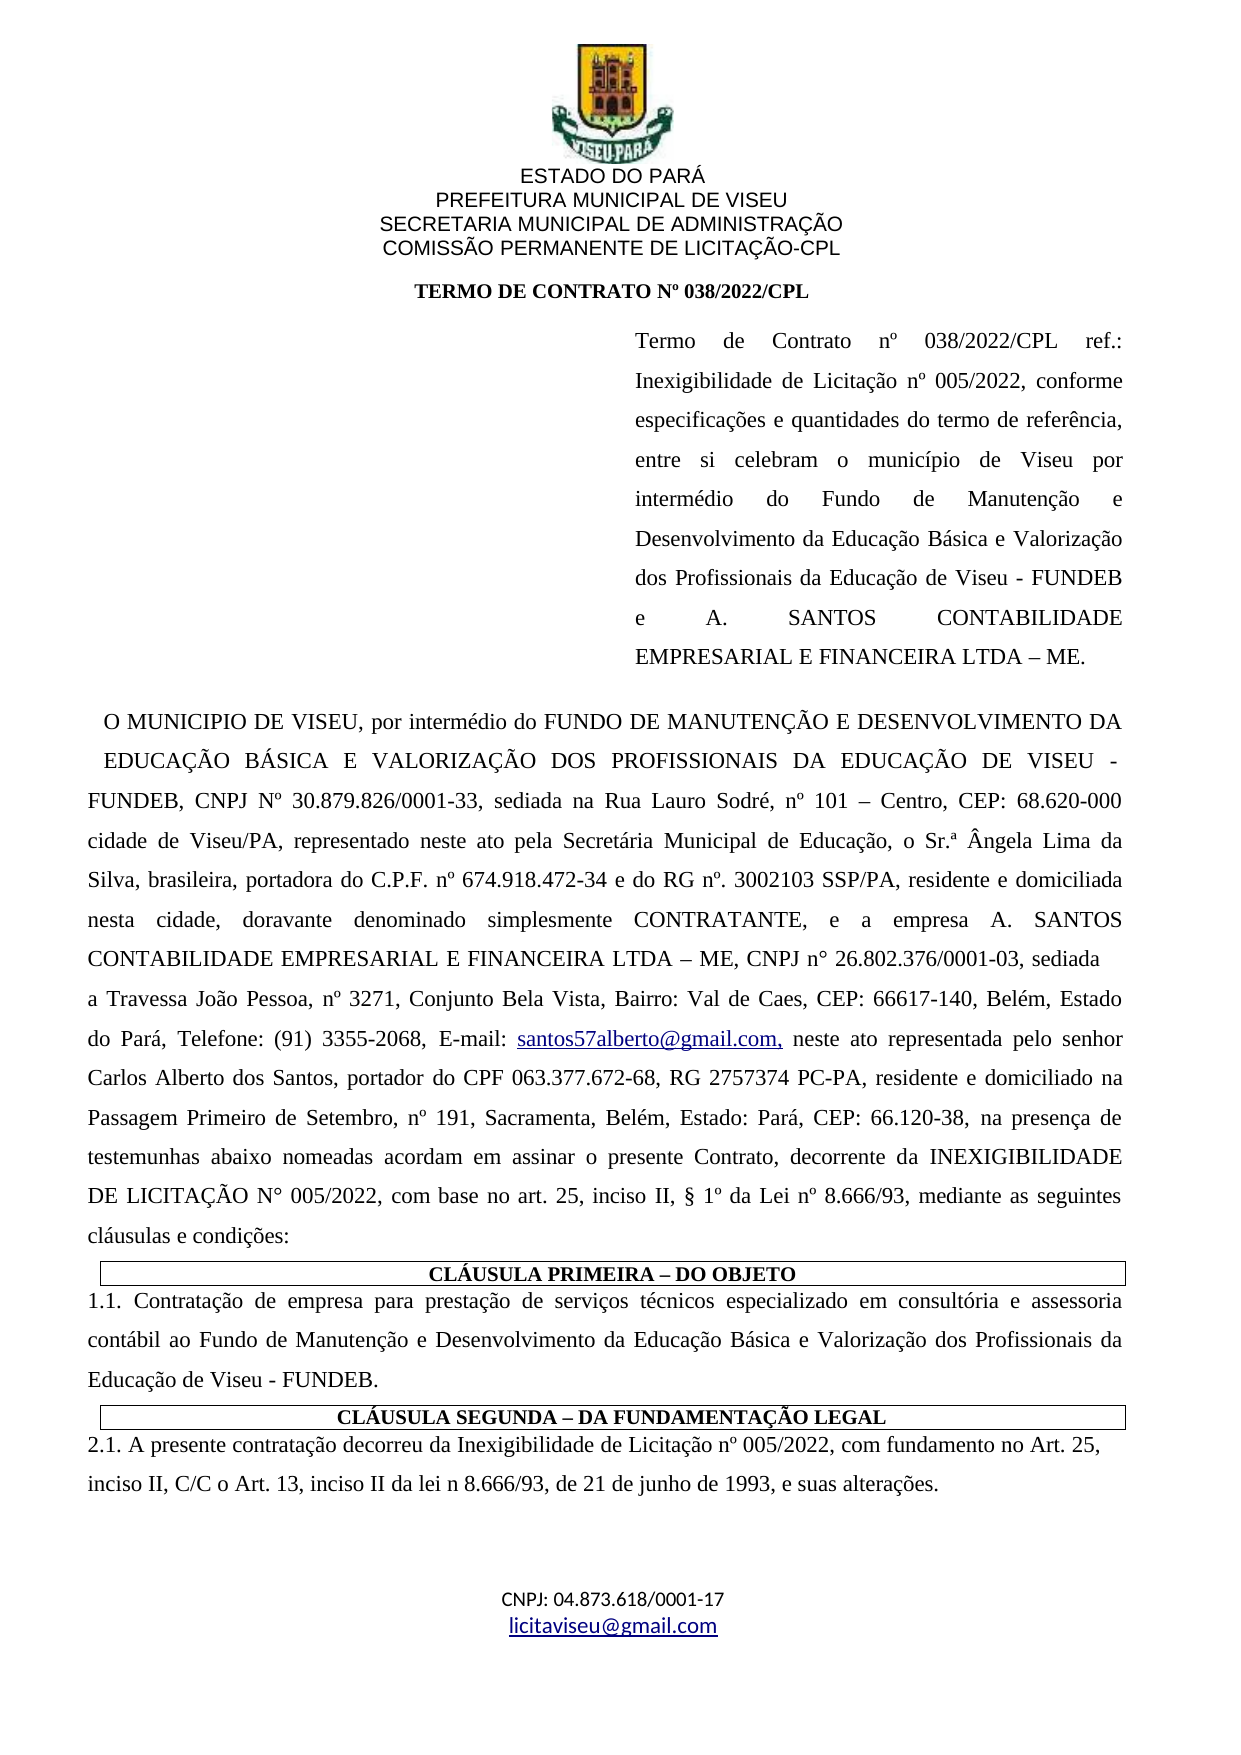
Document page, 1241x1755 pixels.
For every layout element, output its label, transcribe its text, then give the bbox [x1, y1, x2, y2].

text CLÁUSULA SEGUNDA – DA FUNDAMENTAÇÃO LEGAL [337, 1406, 1125, 1429]
text FUNDEB, CNPJ Nº 30.879.826/0001-33, sediada na Rua Lauro Sodré, nº 101 – Centro, CEP: 68.620-000 cidade de Viseu/PA, representado neste ato pela Secretária Municipal de Educação, o Sr.ª Ângela Lima da Silva, brasileira, portadora do C.P.F. nº 674.918.472-34 e do RG nº. 3002103 SSP/PA, residente e domiciliada nesta cidade, doravante denominado simplesmente CONTRATANTE, e a empresa A. SANTOS CONTABILIDADE EMPRESARIAL E FINANCEIRA LTDA – ME, CNPJ n° 26.802.376/0001-03, sediada [87, 787, 1123, 971]
text TERMO DE CONTRATO Nº 038/2022/CPL [414, 280, 1125, 303]
text a Travessa João Pessoa, nº 3271, Conjunto Bela Vista, Bairro: Val de Caes, CEP: 66617-140, Belém, Estado do Pará, Telefone: (91) 3355-2068, E-mail: santos57alberto@gmail.com, neste ato representada pelo senhor Carlos Alberto dos Santos, portador do CPF 063.377.672-68, RG 2757374 PC-PA, residente e domiciliado na Passagem Primeiro de Setembro, nº 191, Sacramenta, Belém, Estado: Pará, CEP: 66.120-38, na presença de testemunhas abaixo nomeadas acordam em assinar o presente Contrato, decorrente da INEXIGIBILIDADE DE LICITAÇÃO N° 005/2022, com base no art. 25, inciso II, § 1º da Lei nº 8.666/93, mediante as seguintes cláusulas e condições: [87, 985, 1123, 1248]
text CLÁUSULA PRIMEIRA – DO OBJETO [428, 1262, 1125, 1285]
text Termo de Contrato nº 038/2022/CPL ref.: Inexigibilidade de Licitação nº 005/2022, conforme especificações e quantidades do termo de referência, entre si celebram o município de Viseu por intermédio do Fundo de Manutenção e Desenvolvimento da Educação Básica e Valorização dos Profissionais da Educação de Viseu - FUNDEB e A. SANTOS CONTABILIDADE EMPRESARIAL E FINANCEIRA LTDA – ME. [635, 327, 1123, 669]
text O MUNICIPIO DE VISEU, por intermédio do FUNDO DE MANUTENÇÃO E DESENVOLVIMENTO DA EDUCAÇÃO BÁSICA E VALORIZAÇÃO DOS PROFISSIONAIS DA EDUCAÇÃO DE VISEU - [103, 708, 1123, 774]
text 2.1. A presente contratação decorreu da Inexigibilidade de Licitação nº 005/2022, com fundamento no Art. 25, inciso II, C/C o Art. 13, inciso II da lei n 8.666/93, de 21 de junho de 1993, e suas alterações. [87, 1431, 1122, 1497]
text 1.1. Contratação de empresa para prestação de serviços técnicos especializado em consultória e assessoria contábil ao Fundo de Manutenção e Desenvolvimento da Educação Básica e Valorização dos Profissionais da Educação de Viseu - FUNDEB. [87, 1287, 1122, 1392]
